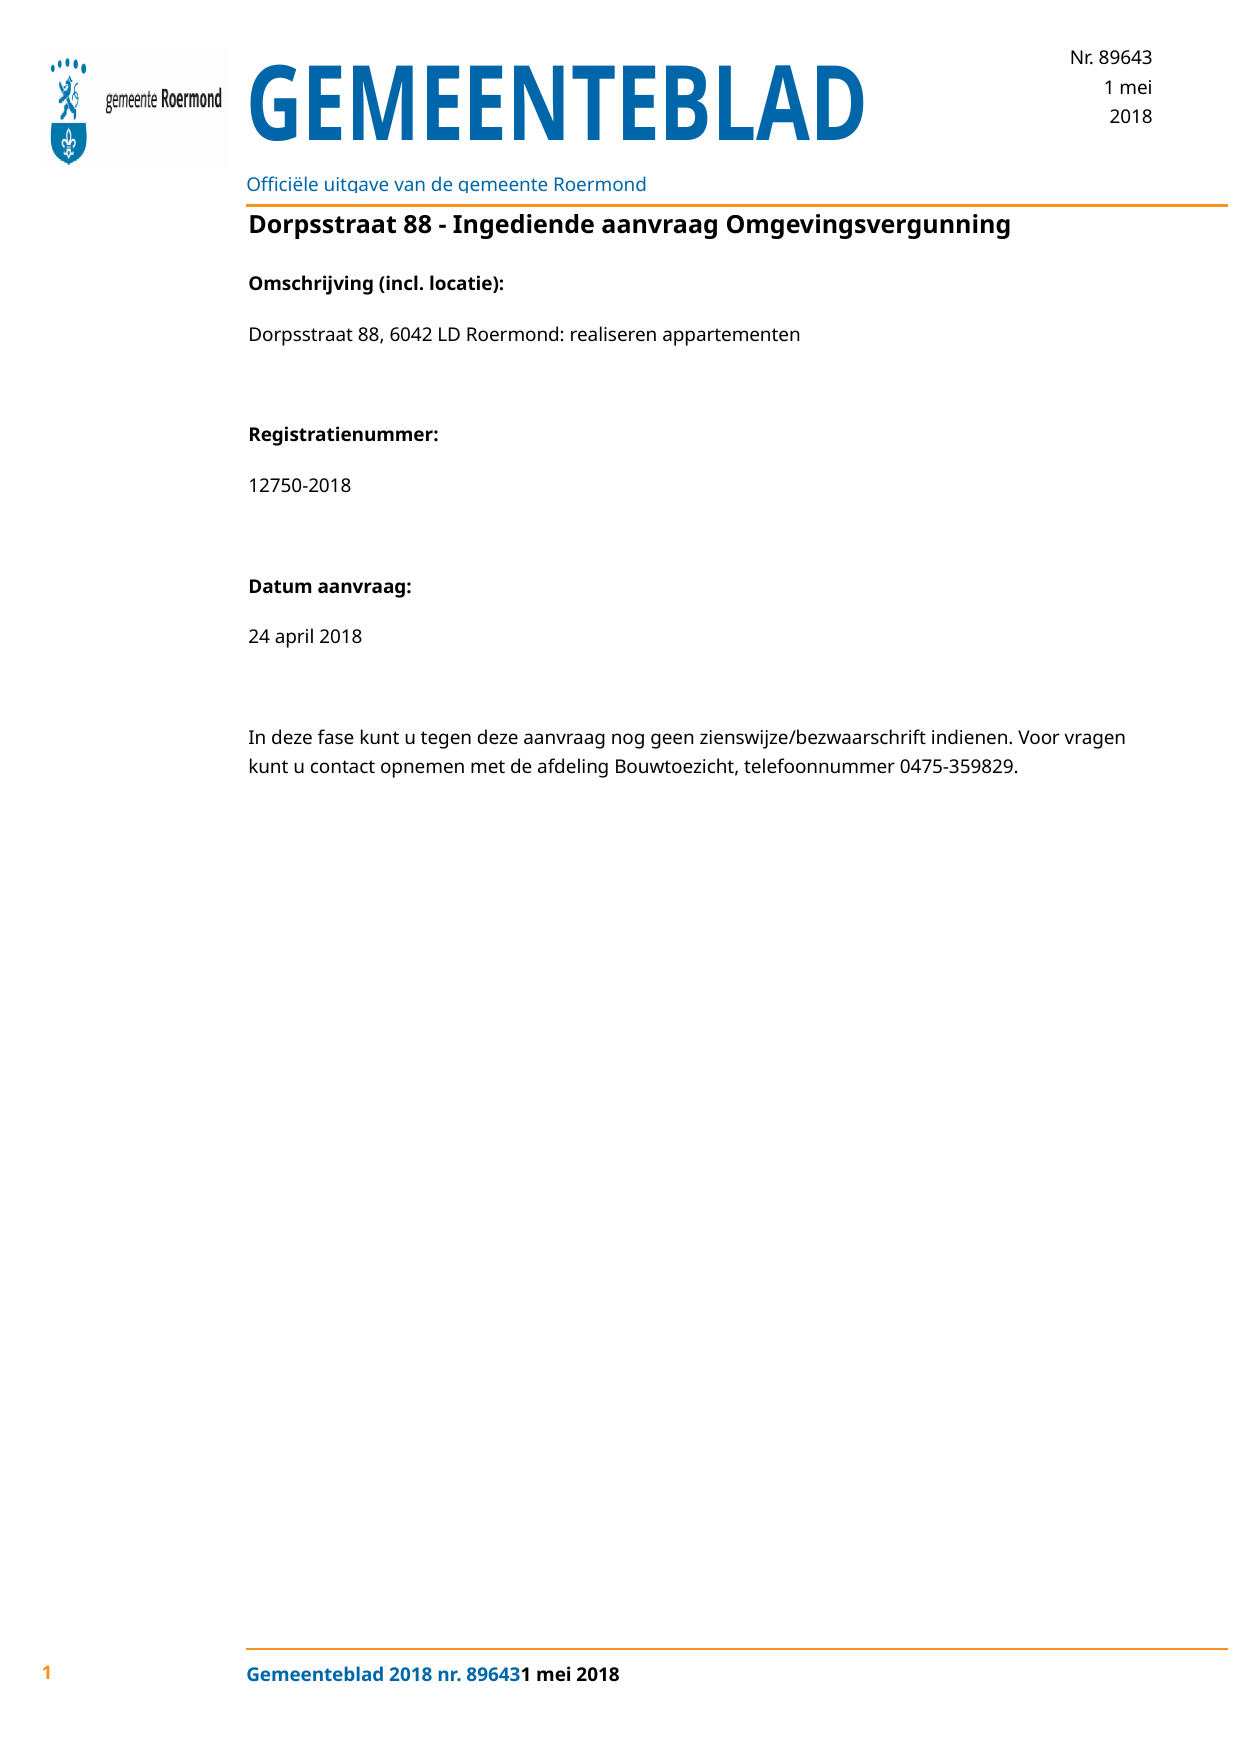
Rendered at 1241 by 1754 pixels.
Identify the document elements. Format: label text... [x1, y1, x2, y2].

text 24 april 2018 [248, 623, 1152, 649]
text Dorpsstraat 88 - Ingediende aanvraag Omgevingsvergunning [248, 207, 1152, 241]
picture [41, 47, 231, 172]
text Dorpsstraat 88, 6042 LD Roermond: realiseren appartementen [248, 321, 1152, 346]
text Datum aanvraag: [248, 573, 1152, 598]
text Registratienummer: [248, 422, 1152, 447]
text 12750-2018 [248, 472, 1152, 498]
text In deze fase kunt u tegen deze aanvraag nog geen zienswijze/bezwaarschrift indienen. Voor vragen kunt u contact opnemen met de afdeling Bouwtoezicht, telefoonnummer 0475-359829. [248, 724, 1152, 779]
text Omschrijving (incl. locatie): [248, 270, 1152, 296]
